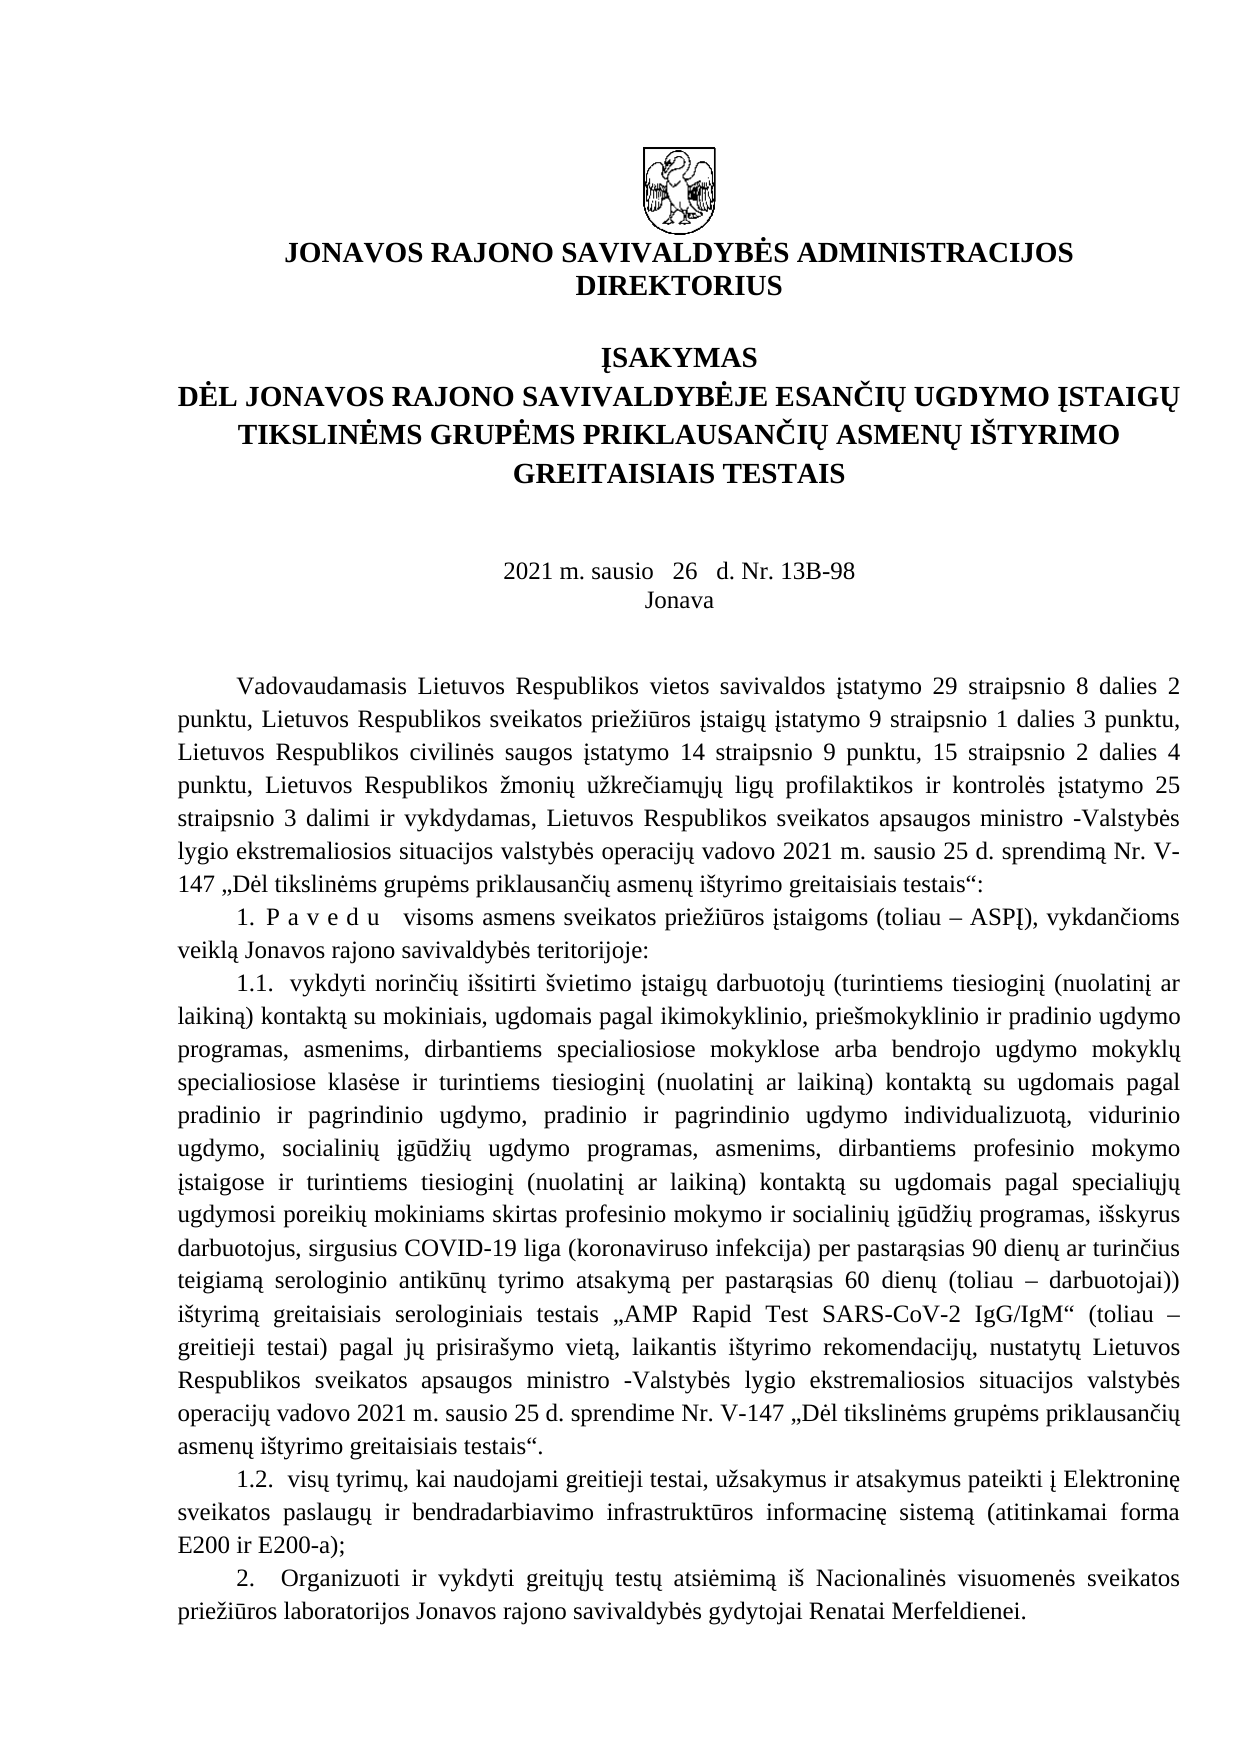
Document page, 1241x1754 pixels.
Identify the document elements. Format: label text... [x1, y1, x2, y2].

text DĖL JONAVOS RAJONO SAVIVALDYBĖJE ESANČIŲ UGDYMO ĮSTAIGŲ TIKSLINĖMS GRUPĖMS PRIKLAUSANČIŲ ASMENŲ IŠTYRIMO GREITAISIAIS TESTAIS [177, 379, 1181, 489]
text 1. P a v e d u visoms asmens sveikatos priežiūros įstaigoms (toliau – ASPĮ), vykdančioms veiklą Jonavos rajono savivaldybės teritorijoje: [177, 902, 1181, 964]
text Vadovaudamasis Lietuvos Respublikos vietos savivaldos įstatymo 29 straipsnio 8 dalies 2 punktu, Lietuvos Respublikos sveikatos priežiūros įstaigų įstatymo 9 straipsnio 1 dalies 3 punktu, Lietuvos Respublikos civilinės saugos įstatymo 14 straipsnio 9 punktu, 15 straipsnio 2 dalies 4 punktu, Lietuvos Respublikos žmonių užkrečiamųjų ligų profilaktikos ir kontrolės įstatymo 25 straipsnio 3 dalimi ir vykdydamas, Lietuvos Respublikos sveikatos apsaugos ministro -Valstybės lygio ekstremaliosios situacijos valstybės operacijų vadovo 2021 m. sausio 25 d. sprendimą Nr. V-147 „Dėl tikslinėms grupėms priklausančių asmenų ištyrimo greitaisiais testais“: [177, 671, 1181, 898]
text ĮSAKYMAS [177, 340, 1181, 374]
text 1.1. vykdyti norinčių išsitirti švietimo įstaigų darbuotojų (turintiems tiesioginį (nuolatinį ar laikiną) kontaktą su mokiniais, ugdomais pagal ikimokyklinio, priešmokyklinio ir pradinio ugdymo programas, asmenims, dirbantiems specialiosiose mokyklose arba bendrojo ugdymo mokyklų specialiosiose klasėse ir turintiems tiesioginį (nuolatinį ar laikiną) kontaktą su ugdomais pagal pradinio ir pagrindinio ugdymo, pradinio ir pagrindinio ugdymo individualizuotą, vidurinio ugdymo, socialinių įgūdžių ugdymo programas, asmenims, dirbantiems profesinio mokymo įstaigose ir turintiems tiesioginį (nuolatinį ar laikiną) kontaktą su ugdomais pagal specialiųjų ugdymosi poreikių mokiniams skirtas profesinio mokymo ir socialinių įgūdžių programas, išskyrus darbuotojus, sirgusius COVID-19 liga (koronaviruso infekcija) per pastarąsias 90 dienų ar turinčius teigiamą serologinio antikūnų tyrimo atsakymą per pastarąsias 60 dienų (toliau – darbuotojai)) ištyrimą greitaisiais serologiniais testais „AMP Rapid Test SARS-CoV-2 IgG/IgM“ (toliau – greitieji testai) pagal jų prisirašymo vietą, laikantis ištyrimo rekomendacijų, nustatytų Lietuvos Respublikos sveikatos apsaugos ministro -Valstybės lygio ekstremaliosios situacijos valstybės operacijų vadovo 2021 m. sausio 25 d. sprendime Nr. V-147 „Dėl tikslinėms grupėms priklausančių asmenų ištyrimo greitaisiais testais“. [177, 968, 1181, 1459]
text 2021 m. sausio 26 d. Nr. 13B-98 [177, 556, 1181, 585]
text Jonava [177, 585, 1181, 614]
text JONAVOS RAJONO SAVIVALDYBĖS ADMINISTRACIJOS DIREKTORIUS [177, 235, 1181, 302]
text 1.2. visų tyrimų, kai naudojami greitieji testai, užsakymus ir atsakymus pateikti į Elektroninę sveikatos paslaugų ir bendradarbiavimo infrastruktūros informacinę sistemą (atitinkamai forma E200 ir E200-a); [177, 1464, 1181, 1558]
text 2. Organizuoti ir vykdyti greitųjų testų atsiėmimą iš Nacionalinės visuomenės sveikatos priežiūros laboratorijos Jonavos rajono savivaldybės gydytojai Renatai Merfeldienei. [177, 1563, 1181, 1624]
